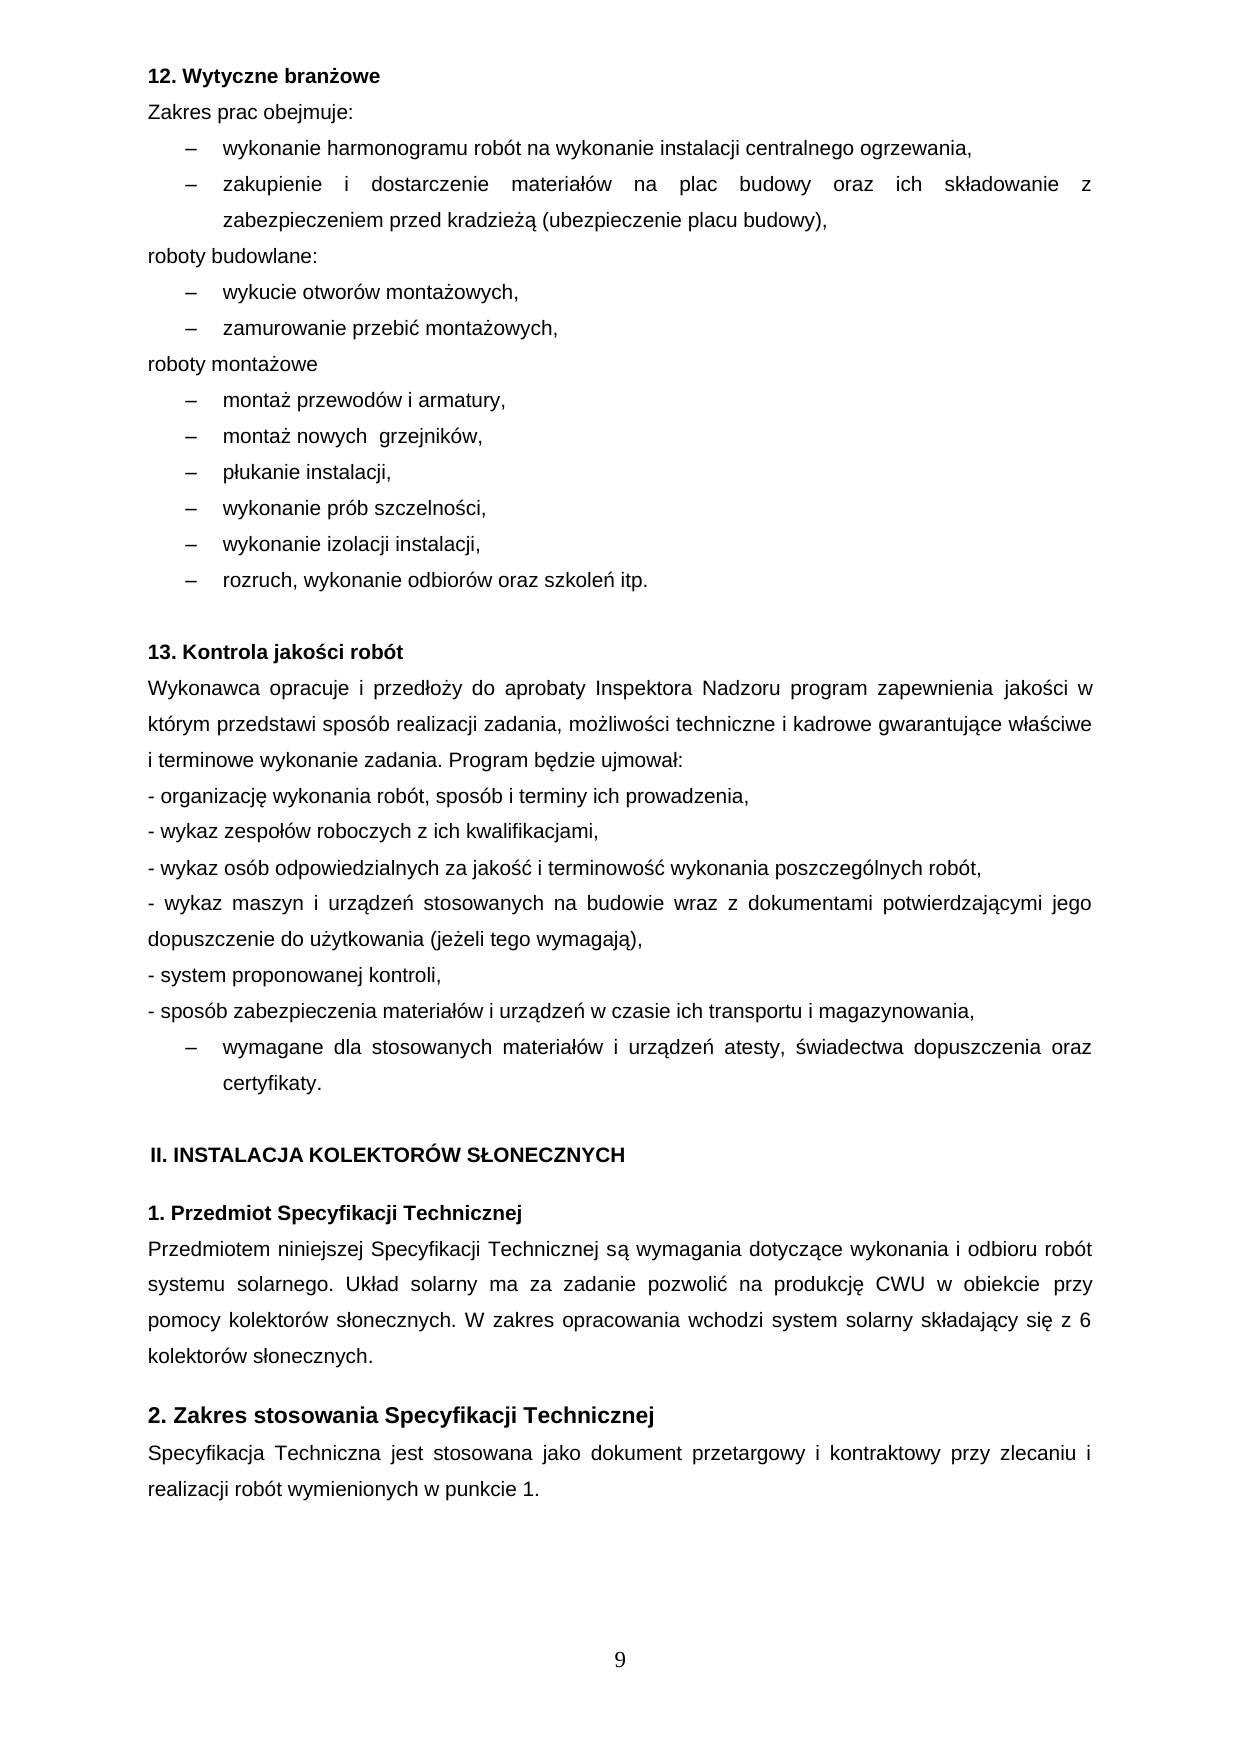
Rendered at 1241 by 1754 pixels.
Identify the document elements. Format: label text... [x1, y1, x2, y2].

text - wykaz maszyn i urządzeń stosowanych na budowie wraz z dokumentami potwierdzającymi jego dopuszczenie do użytkowania (jeżeli tego wymagają), [148, 891, 1093, 951]
list montaż nowych grzejników, [185, 423, 1093, 448]
subtitle 2. Zakres stosowania Specyfikacji Technicznej [148, 1402, 1093, 1428]
list wykucie otworów montażowych, [185, 279, 1093, 303]
text Wykonawca opracuje i przedłoży do aprobaty Inspektora Nadzoru program zapewnienia jakości w którym przedstawi sposób realizacji zadania, możliwości techniczne i kadrowe gwarantujące właściwe i terminowe wykonanie zadania. Program będzie ujmował: [148, 676, 1093, 771]
subtitle 1. Przedmiot Specyfikacji Technicznej [148, 1200, 1093, 1224]
list zakupienie i dostarczenie materiałów na plac budowy oraz ich składowanie z zabezpieczeniem przed kradzieżą (ubezpieczenie placu budowy), [185, 172, 1093, 232]
subtitle II. INSTALACJA KOLEKTORÓW SŁONECZNYCH [148, 1143, 1093, 1167]
text Zakres prac obejmuje: [148, 99, 1093, 123]
list zamurowanie przebić montażowych, [185, 316, 1093, 339]
text Specyfikacja Techniczna jest stosowana jako dokument przetargowy i kontraktowy przy zlecaniu i realizacji robót wymienionych w punkcie 1. [148, 1441, 1093, 1501]
text roboty budowlane: [148, 243, 1093, 267]
list wykonanie harmonogramu robót na wykonanie instalacji centralnego ogrzewania, [185, 136, 1093, 159]
list płukanie instalacji, [185, 459, 1093, 484]
text - system proponowanej kontroli, [148, 963, 1093, 987]
subtitle 12. Wytyczne branżowe [148, 64, 1093, 88]
text - wykaz zespołów roboczych z ich kwalifikacjami, [148, 819, 1093, 843]
text Przedmiotem niniejszej Specyfikacji Technicznej są wymagania dotyczące wykonania i odbioru robót systemu solarnego. Układ solarny ma za zadanie pozwolić na produkcję CWU w obiekcie przy pomocy kolektorów słonecznych. W zakres opracowania wchodzi system solarny składający się z 6 kolektorów słonecznych. [148, 1236, 1093, 1368]
text - organizację wykonania robót, sposób i terminy ich prowadzenia, [148, 783, 1093, 807]
text - wykaz osób odpowiedzialnych za jakość i terminowość wykonania poszczególnych robót, [148, 855, 1093, 879]
list rozruch, wykonanie odbiorów oraz szkoleń itp. [185, 568, 1093, 592]
list wykonanie izolacji instalacji, [185, 532, 1093, 556]
subtitle 13. Kontrola jakości robót [148, 640, 1093, 664]
text roboty montażowe [148, 352, 1093, 376]
text - sposób zabezpieczenia materiałów i urządzeń w czasie ich transportu i magazynowania, [148, 999, 1093, 1023]
list montaż przewodów i armatury, [185, 387, 1093, 412]
list wymagane dla stosowanych materiałów i urządzeń atesty, świadectwa dopuszczenia oraz certyfikaty. [185, 1035, 1093, 1095]
list wykonanie prób szczelności, [185, 496, 1093, 520]
